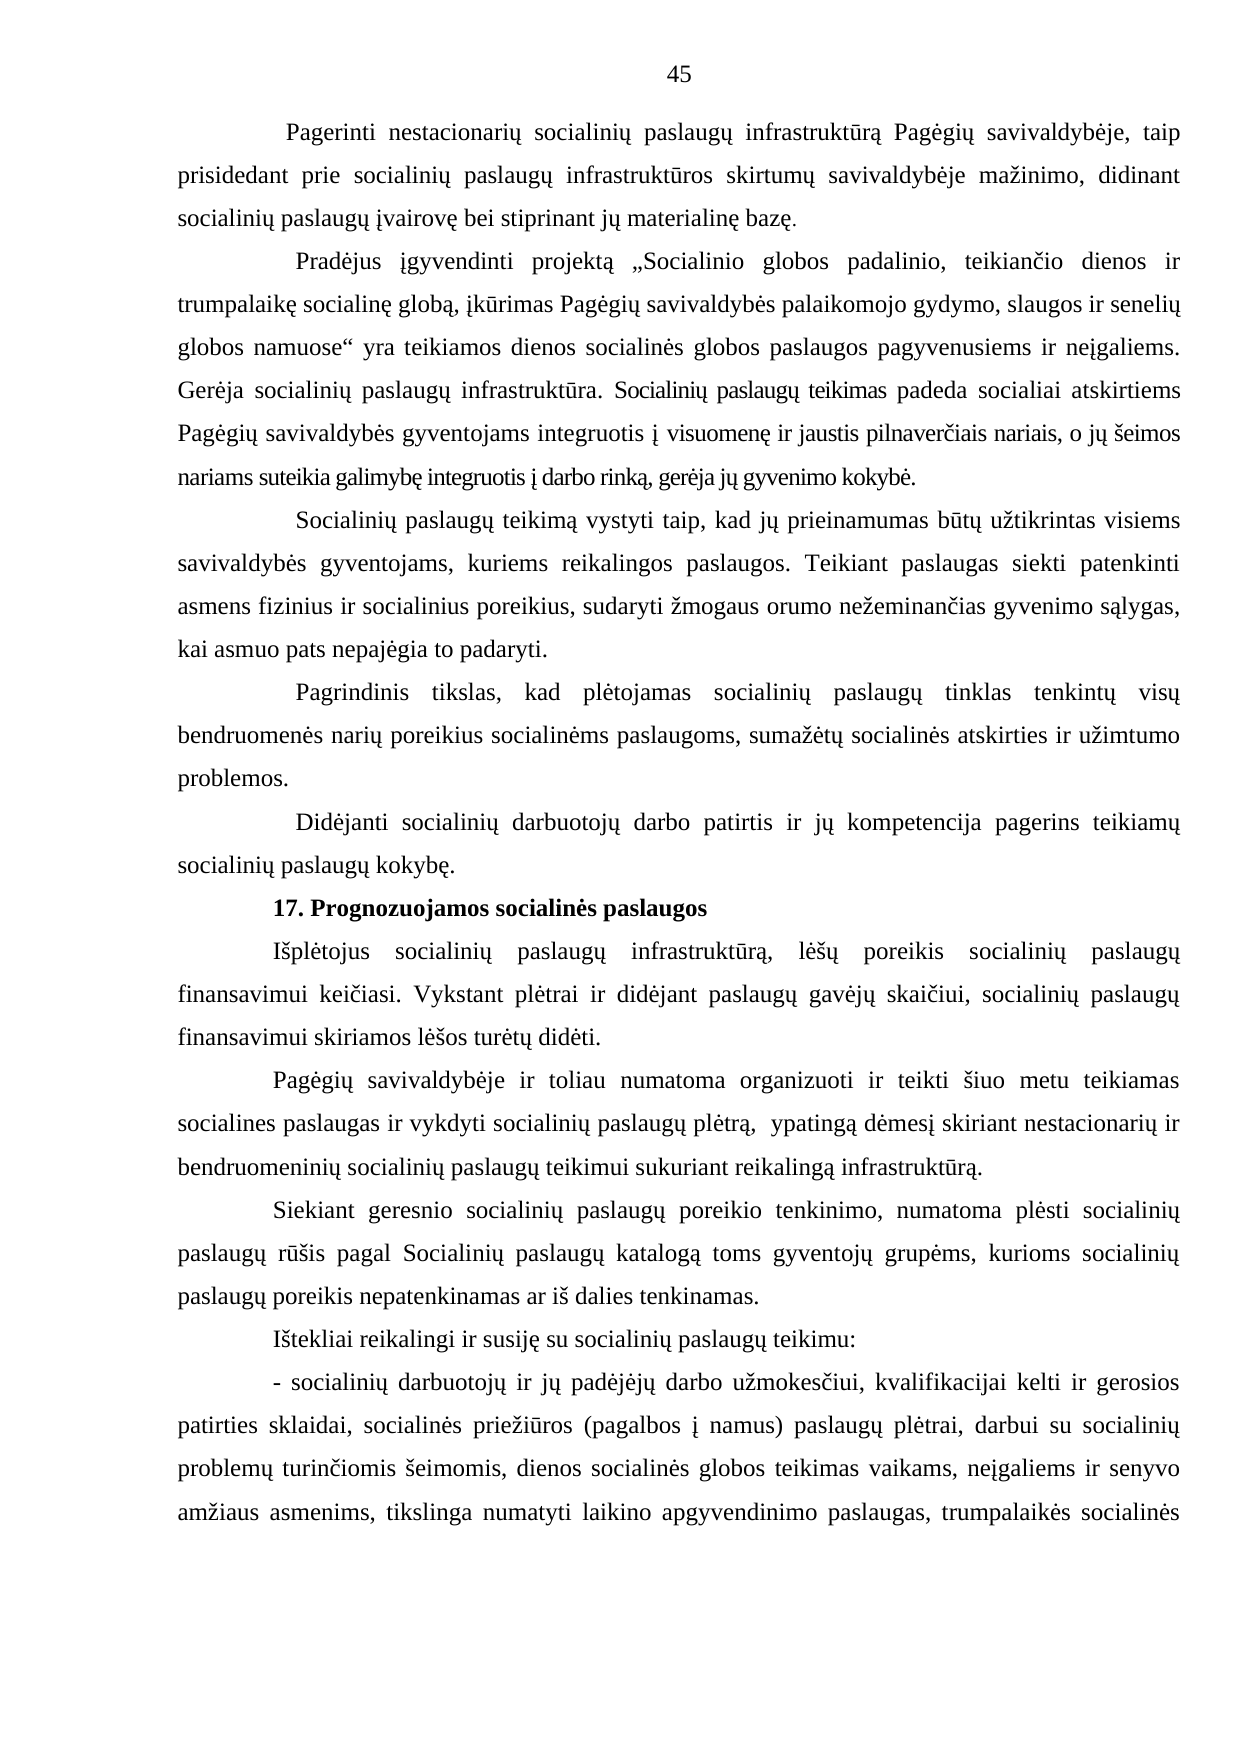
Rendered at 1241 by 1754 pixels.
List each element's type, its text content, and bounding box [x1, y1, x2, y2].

text Pagerinti nestacionarių socialinių paslaugų infrastruktūrą Pagėgių savivaldybėje, taip prisidedant prie socialinių paslaugų infrastruktūros skirtumų savivaldybėje mažinimo, didinant socialinių paslaugų įvairovę bei stiprinant jų materialinę bazę. [177, 117, 1181, 232]
text - socialinių darbuotojų ir jų padėjėjų darbo užmokesčiui, kvalifikacijai kelti ir gerosios patirties sklaidai, socialinės priežiūros (pagalbos į namus) paslaugų plėtrai, darbui su socialinių problemų turinčiomis šeimomis, dienos socialinės globos teikimas vaikams, neįgaliems ir senyvo amžiaus asmenims, tikslinga numatyti laikino apgyvendinimo paslaugas, trumpalaikės socialinės [177, 1367, 1181, 1525]
text Socialinių paslaugų teikimą vystyti taip, kad jų prieinamumas būtų užtikrintas visiems savivaldybės gyventojams, kuriems reikalingos paslaugos. Teikiant paslaugas siekti patenkinti asmens fizinius ir socialinius poreikius, sudaryti žmogaus orumo nežeminančias gyvenimo sąlygas, kai asmuo pats nepajėgia to padaryti. [177, 505, 1181, 663]
text Pagėgių savivaldybėje ir toliau numatoma organizuoti ir teikti šiuo metu teikiamas socialines paslaugas ir vykdyti socialinių paslaugų plėtrą, ypatingą dėmesį skiriant nestacionarių ir bendruomeninių socialinių paslaugų teikimui sukuriant reikalingą infrastruktūrą. [177, 1065, 1181, 1180]
text Pagrindinis tikslas, kad plėtojamas socialinių paslaugų tinklas tenkintų visų bendruomenės narių poreikius socialinėms paslaugoms, sumažėtų socialinės atskirties ir užimtumo problemos. [177, 677, 1181, 792]
text 17. Prognozuojamos socialinės paslaugos [177, 893, 1181, 922]
text Didėjanti socialinių darbuotojų darbo patirtis ir jų kompetencija pagerins teikiamų socialinių paslaugų kokybę. [177, 807, 1181, 878]
text Siekiant geresnio socialinių paslaugų poreikio tenkinimo, numatoma plėsti socialinių paslaugų rūšis pagal Socialinių paslaugų katalogą toms gyventojų grupėms, kurioms socialinių paslaugų poreikis nepatenkinamas ar iš dalies tenkinamas. [177, 1195, 1181, 1310]
text Išplėtojus socialinių paslaugų infrastruktūrą, lėšų poreikis socialinių paslaugų finansavimui keičiasi. Vykstant plėtrai ir didėjant paslaugų gavėjų skaičiui, socialinių paslaugų finansavimui skiriamos lėšos turėtų didėti. [177, 936, 1181, 1051]
text Ištekliai reikalingi ir susiję su socialinių paslaugų teikimu: [177, 1324, 1181, 1353]
text Pradėjus įgyvendinti projektą „Socialinio globos padalinio, teikiančio dienos ir trumpalaikę socialinę globą, įkūrimas Pagėgių savivaldybės palaikomojo gydymo, slaugos ir senelių globos namuose“ yra teikiamos dienos socialinės globos paslaugos pagyvenusiems ir neįgaliems. Gerėja socialinių paslaugų infrastruktūra. Socialinių paslaugų teikimas padeda socialiai atskirtiems Pagėgių savivaldybės gyventojams integruotis į visuomenę ir jaustis pilnaverčiais nariais, o jų šeimos nariams suteikia galimybę integruotis į darbo rinką, gerėja jų gyvenimo kokybė. [177, 246, 1181, 490]
